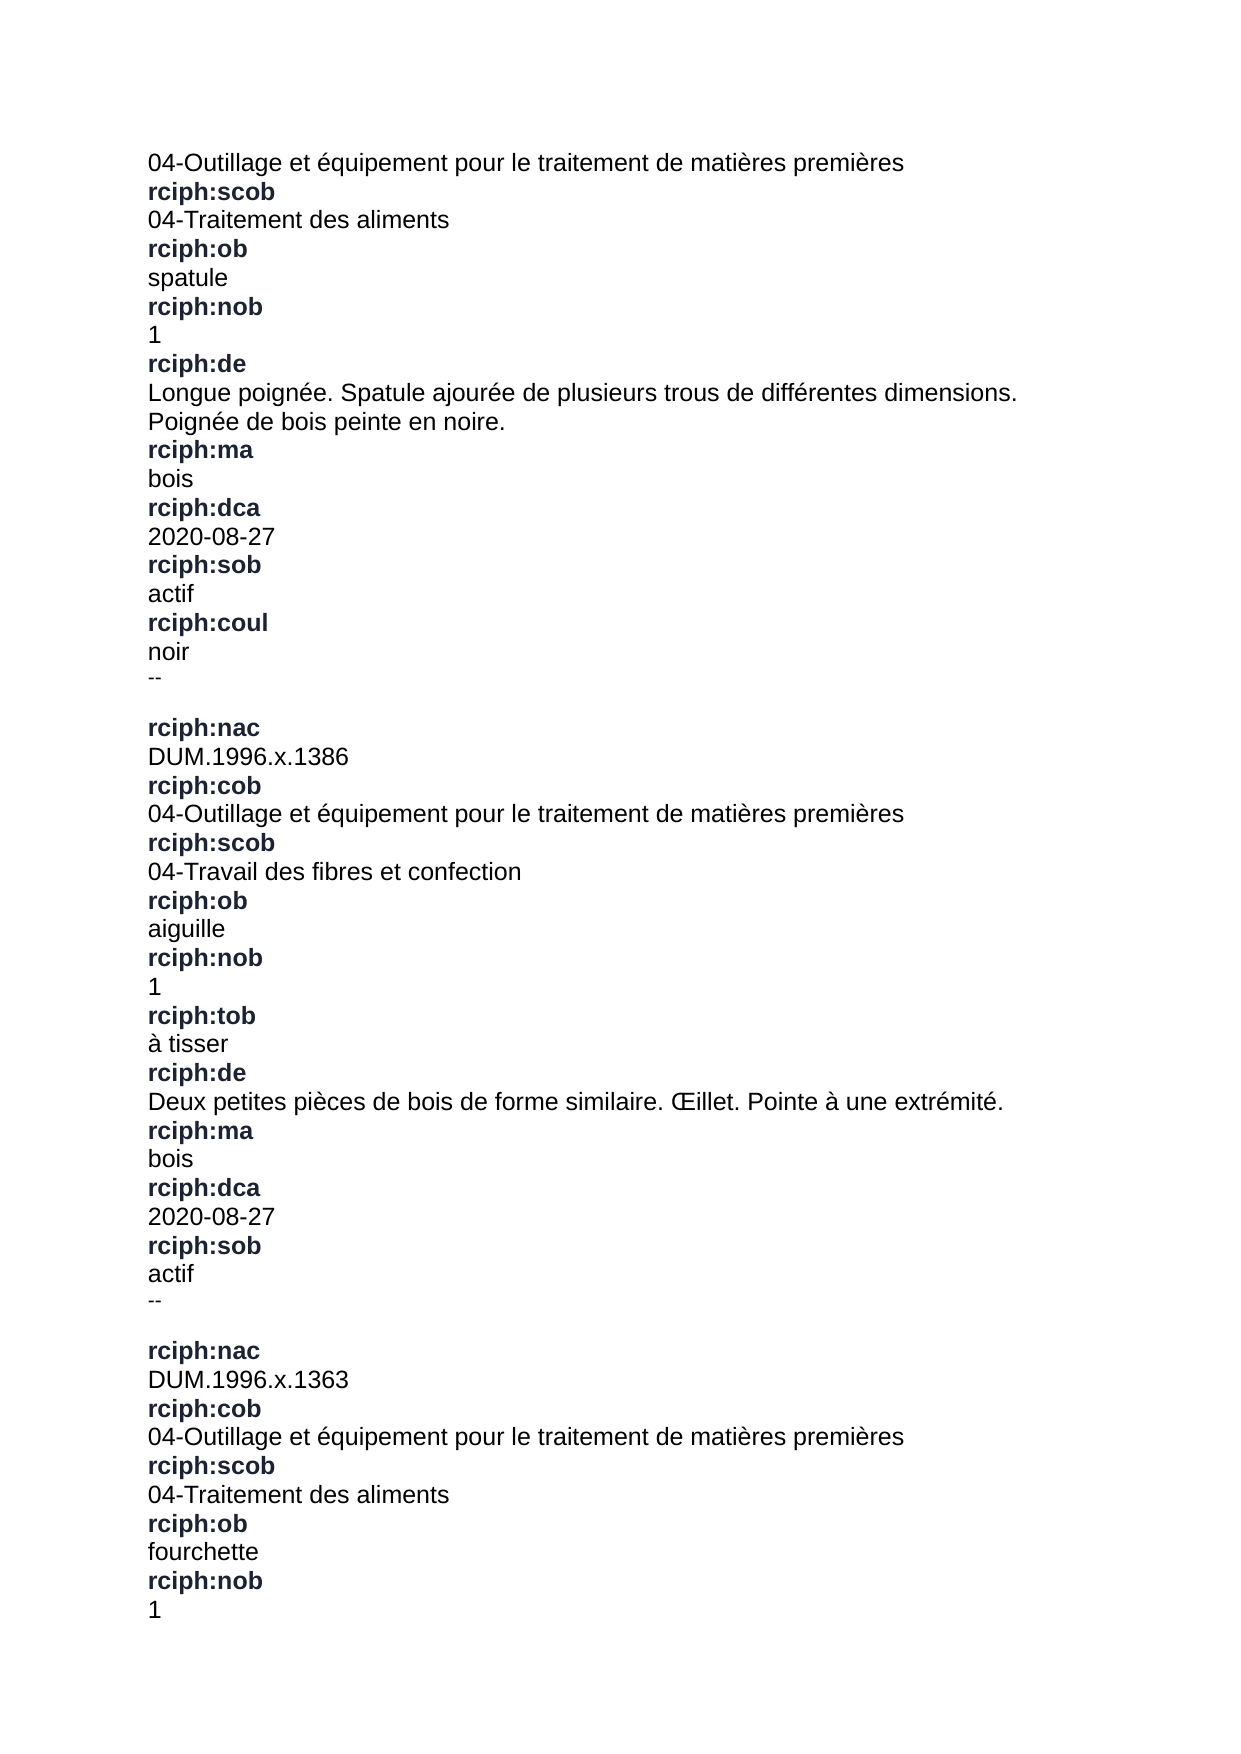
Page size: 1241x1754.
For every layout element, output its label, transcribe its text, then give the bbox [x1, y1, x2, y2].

text rciph:ma [148, 435, 1092, 464]
text 2020-08-27 [148, 521, 1092, 550]
text noir [148, 636, 1092, 665]
text spatule [148, 263, 1092, 291]
text 1 [148, 320, 1092, 349]
text 1 [148, 972, 1092, 1001]
text rciph:ma [148, 1116, 1092, 1144]
text rciph:scob [148, 828, 1092, 857]
text 04-Travail des fibres et confection [148, 857, 1092, 886]
text rciph:coul [148, 608, 1092, 636]
text à tisser [148, 1029, 1092, 1058]
text -- [148, 1288, 1092, 1312]
text rciph:sob [148, 1231, 1092, 1259]
text actif [148, 579, 1092, 608]
text 04-Traitement des aliments [148, 205, 1092, 234]
text Longue poignée. Spatule ajourée de plusieurs trous de différentes dimensions. Poignée de bois peinte en noire. [148, 378, 1092, 435]
text 04-Outillage et équipement pour le traitement de matières premières [148, 1422, 1092, 1451]
text 2020-08-27 [148, 1202, 1092, 1231]
text 04-Outillage et équipement pour le traitement de matières premières [148, 799, 1092, 828]
text rciph:sob [148, 550, 1092, 579]
text rciph:nac [148, 1336, 1092, 1365]
text rciph:cob [148, 1393, 1092, 1422]
text bois [148, 1144, 1092, 1173]
text rciph:dca [148, 493, 1092, 521]
text 04-Traitement des aliments [148, 1480, 1092, 1508]
text rciph:nob [148, 943, 1092, 972]
text rciph:scob [148, 176, 1092, 205]
text actif [148, 1259, 1092, 1288]
text -- [148, 665, 1092, 689]
text rciph:nob [148, 291, 1092, 320]
text rciph:nac [148, 713, 1092, 742]
text rciph:scob [148, 1451, 1092, 1480]
text rciph:de [148, 349, 1092, 378]
text rciph:cob [148, 771, 1092, 799]
text rciph:nob [148, 1566, 1092, 1595]
text Deux petites pièces de bois de forme similaire. Œillet. Pointe à une extrémité. [148, 1087, 1092, 1116]
text DUM.1996.x.1363 [148, 1365, 1092, 1393]
text aiguille [148, 914, 1092, 943]
text rciph:ob [148, 1508, 1092, 1537]
text 1 [148, 1595, 1092, 1623]
text fourchette [148, 1537, 1092, 1566]
text rciph:ob [148, 234, 1092, 263]
text 04-Outillage et équipement pour le traitement de matières premières [148, 148, 1092, 176]
text rciph:ob [148, 886, 1092, 914]
text bois [148, 464, 1092, 493]
text rciph:de [148, 1058, 1092, 1087]
text rciph:dca [148, 1173, 1092, 1202]
text DUM.1996.x.1386 [148, 742, 1092, 771]
text rciph:tob [148, 1001, 1092, 1029]
